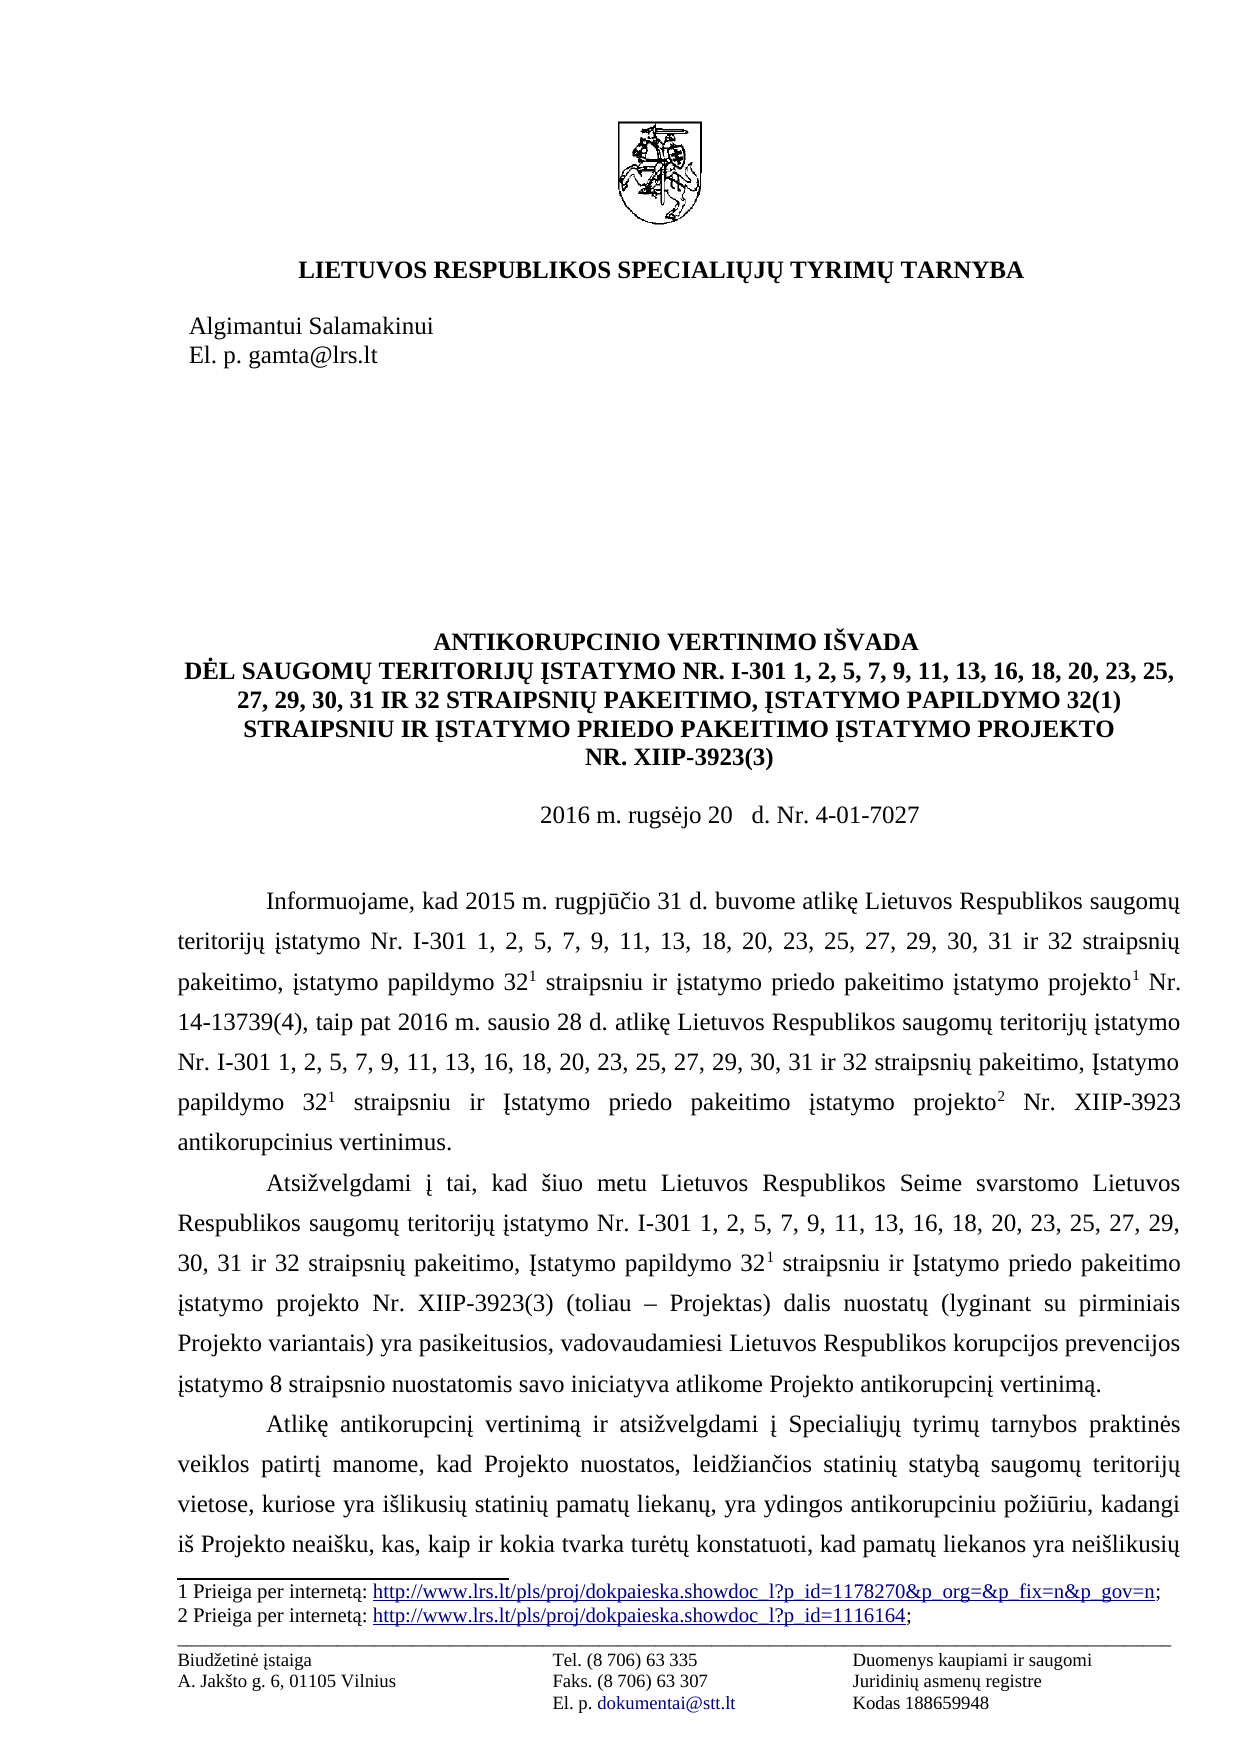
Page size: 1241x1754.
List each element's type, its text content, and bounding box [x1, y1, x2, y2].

text Atlikę antikorupcinį vertinimą ir atsižvelgdami į Specialiųjų tyrimų tarnybos praktinės veiklos patirtį manome, kad Projekto nuostatos, leidžiančios statinių statybą saugomų teritorijų vietose, kuriose yra išlikusių statinių pamatų liekanų, yra ydingos antikorupciniu požiūriu, kadangi iš Projekto neaišku, kas, kaip ir kokia tvarka turėtų konstatuoti, kad pamatų liekanos yra neišlikusių [177, 1409, 1181, 1558]
text Informuojame, kad 2015 m. rugpjūčio 31 d. buvome atlikę Lietuvos Respublikos saugomų teritorijų įstatymo Nr. I-301 1, 2, 5, 7, 9, 11, 13, 18, 20, 23, 25, 27, 29, 30, 31 ir 32 straipsnių pakeitimo, įstatymo papildymo 321 straipsniu ir įstatymo priedo pakeitimo įstatymo projekto Nr. 14-13739(4), taip pat 2016 m. sausio 28 d. atlikę Lietuvos Respublikos saugomų teritorijų įstatymo Nr. I-301 1, 2, 5, 7, 9, 11, 13, 16, 18, 20, 23, 25, 27, 29, 30, 31 ir 32 straipsnių pakeitimo, Įstatymo papildymo 321 straipsniu ir Įstatymo priedo pakeitimo įstatymo projekto Nr. XIIP-3923 antikorupcinius vertinimus. [177, 886, 1181, 1156]
text ANTIKORUPCINIO VERTINIMO IŠVADA [177, 627, 1181, 656]
table_header 2016 m. rugsėjo 20 d. Nr. 4-01-7027 [435, 771, 1122, 886]
text Prieiga per internetą: http://www.lrs.lt/pls/proj/dokpaieska.showdoc_l?p_id=1116164; [177, 1603, 1181, 1627]
text Atsižvelgdami į tai, kad šiuo metu Lietuvos Respublikos Seime svarstomo Lietuvos Respublikos saugomų teritorijų įstatymo Nr. I-301 1, 2, 5, 7, 9, 11, 13, 16, 18, 20, 23, 25, 27, 29, 30, 31 ir 32 straipsnių pakeitimo, Įstatymo papildymo 321 straipsniu ir Įstatymo priedo pakeitimo įstatymo projekto Nr. XIIP-3923(3) (toliau – Projektas) dalis nuostatų (lyginant su pirminiais Projekto variantais) yra pasikeitusios, vadovaudamiesi Lietuvos Respublikos korupcijos prevencijos įstatymo 8 straipsnio nuostatomis savo iniciatyva atlikome Projekto antikorupcinį vertinimą. [177, 1168, 1181, 1397]
text Prieiga per internetą: http://www.lrs.lt/pls/proj/dokpaieska.showdoc_l?p_id=1178270&p_org=&p_fix=n&p_gov=n; [177, 1579, 1181, 1603]
text nr. XIIP-3923(3) [177, 742, 1181, 771]
text DĖL Saugomų teritorijų įstatymo Nr. I-301 1, 2, 5, 7, 9, 11, 13, 16, 18, 20, 23, 25, 27, 29, 30, 31 ir 32 straipsnių pakeitimo, Įstatymo papildymo 32(1) straipsniu ir Įstatymo priedo pakeitimo įstatymo projekto [177, 656, 1181, 742]
table_header Lietuvos Respublikos Seimo Aplinkos apsaugos komiteto pirmininkui Algimantui Salamakinui El. p. gamta@lrs.lt [177, 254, 623, 397]
table_header [177, 771, 435, 886]
text LIETUVOS RESPUBLIKOS SPECIALIŲJŲ TYRIMŲ TARNYBA [180, 255, 1142, 284]
